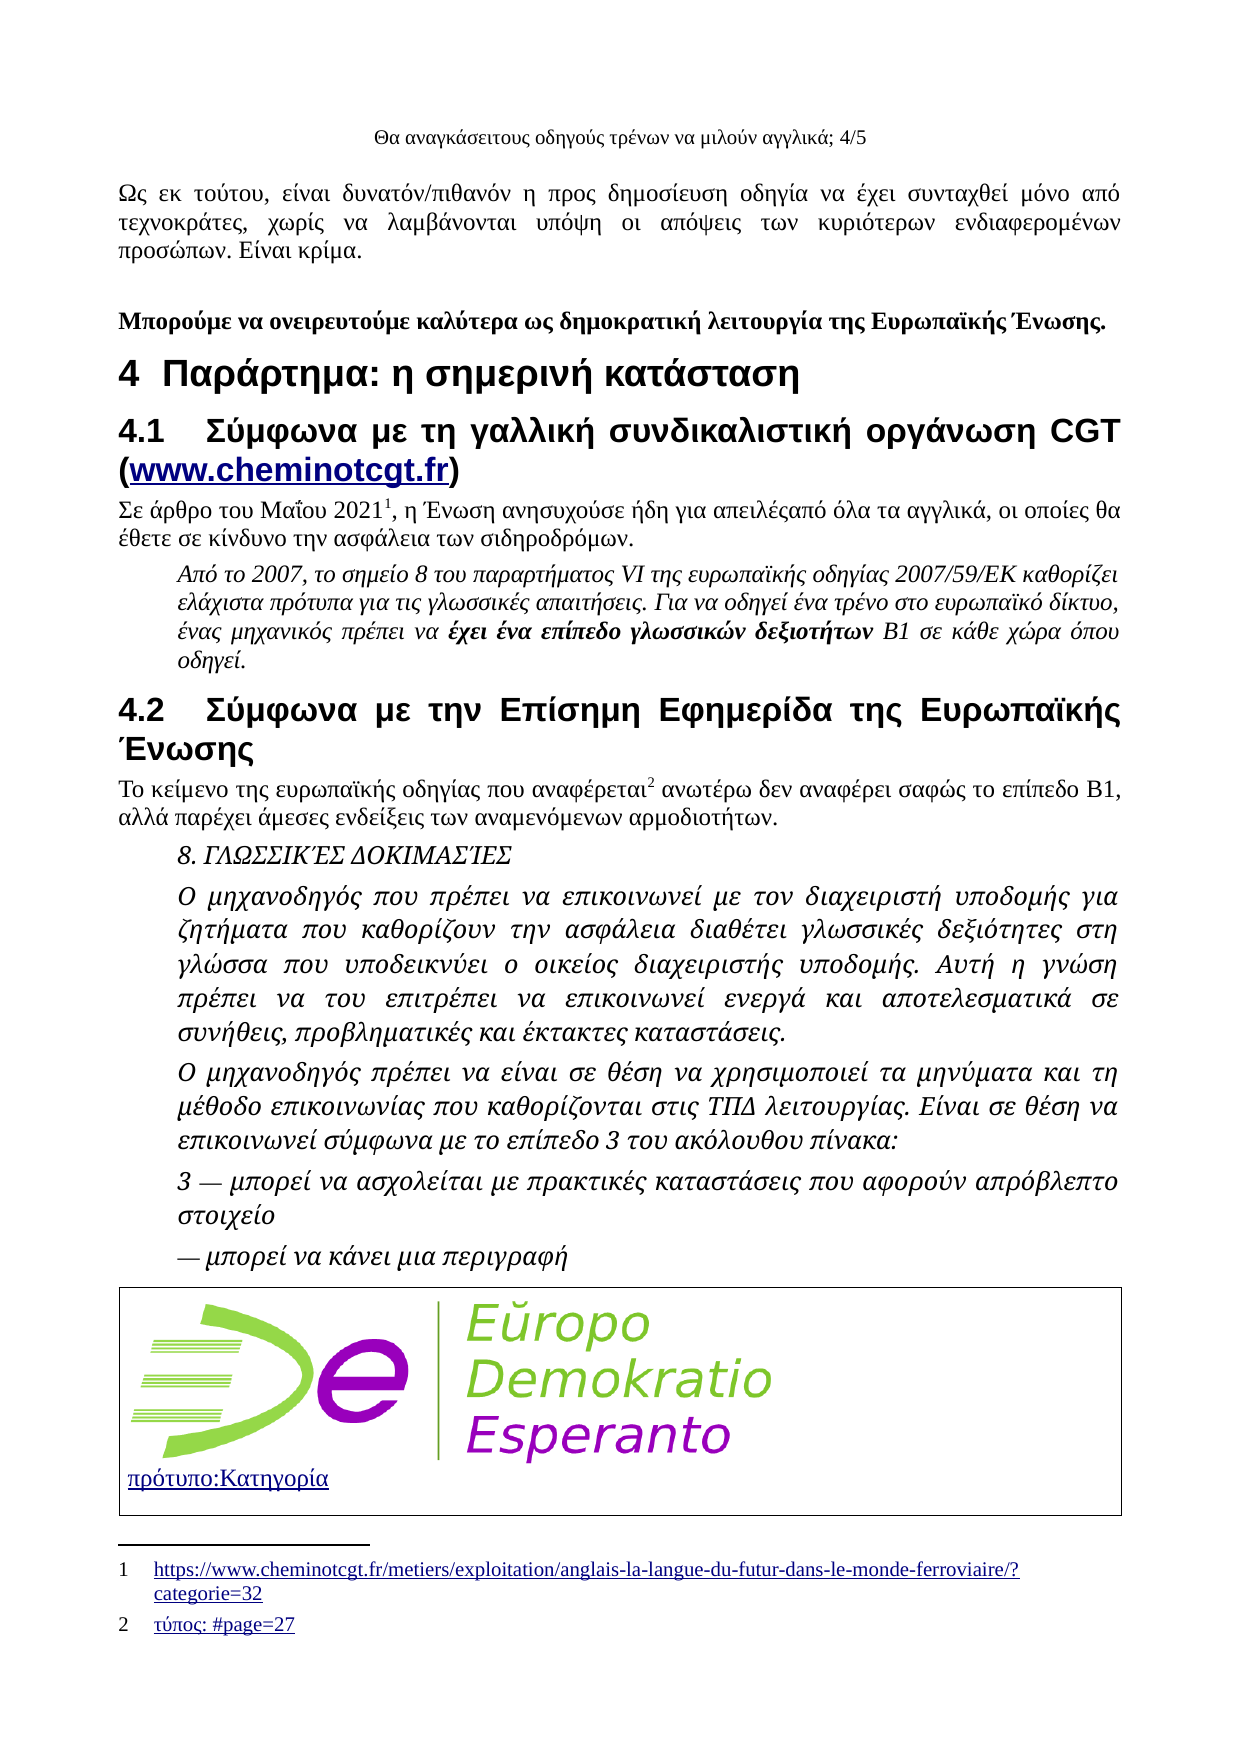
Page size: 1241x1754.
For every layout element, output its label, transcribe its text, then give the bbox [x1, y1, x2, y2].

text τύπος: #page=27 [118, 1612, 1122, 1636]
text πρότυπο:Κατηγορία [127, 1302, 1113, 1492]
text Ως εκ τούτου, είναι δυνατόν/πιθανόν η προς δημοσίευση οδηγία να έχει συνταχθεί μόνο από τεχνοκράτες, χωρίς να λαμβάνονται υπόψη οι απόψεις των κυριότερων ενδιαφερομένων προσώπων. Είναι κρίμα. [118, 178, 1122, 264]
text 3 — μπορεί να ασχολείται με πρακτικές καταστάσεις που αφορούν απρόβλεπτο στοιχείο [177, 1163, 1122, 1232]
subtitle Παράρτημα: η σημερινή κατάσταση [118, 351, 1122, 395]
text Ο μηχανοδηγός που πρέπει να επικοινωνεί με τον διαχειριστή υποδομής για ζητήματα που καθορίζουν την ασφάλεια διαθέτει γλωσσικές δεξιότητες στη γλώσσα που υποδεικνύει ο οικείος διαχειριστής υποδομής. Αυτή η γνώση πρέπει να του επιτρέπει να επικοινωνεί ενεργά και αποτελεσματικά σε συνήθεις, προβληματικές και έκτακτες καταστάσεις. [177, 878, 1122, 1048]
subtitle Σύμφωνα με τη γαλλική συνδικαλιστική οργάνωση CGT (www.cheminotcgt.fr) [118, 411, 1122, 488]
text https://www.cheminotcgt.fr/metiers/exploitation/anglais-la-langue-du-futur-dans-le-monde-ferroviaire/?categorie=32 [118, 1557, 1122, 1605]
text Σε άρθρο του Μαΐου 2021, η Ένωση ανησυχούσε ήδη για απειλέςαπό όλα τα αγγλικά, οι οποίες θα έθετε σε κίνδυνο την ασφάλεια των σιδηροδρόμων. [118, 495, 1122, 552]
text — μπορεί να κάνει μια περιγραφή [177, 1238, 1122, 1272]
text Ο μηχανοδηγός πρέπει να είναι σε θέση να χρησιμοποιεί τα μηνύματα και τη μέθοδο επικοινωνίας που καθορίζονται στις ΤΠΔ λειτουργίας. Είναι σε θέση να επικοινωνεί σύμφωνα με το επίπεδο 3 του ακόλουθου πίνακα: [177, 1055, 1122, 1157]
picture [130, 1296, 774, 1464]
text Από το 2007, το σημείο 8 του παραρτήματος VI της ευρωπαϊκής οδηγίας 2007/59/ΕΚ καθορίζει ελάχιστα πρότυπα για τις γλωσσικές απαιτήσεις. Για να οδηγεί ένα τρένο στο ευρωπαϊκό δίκτυο, ένας μηχανικός πρέπει να έχει ένα επίπεδο γλωσσικών δεξιοτήτων Β1 σε κάθε χώρα όπου οδηγεί. [177, 559, 1122, 674]
text Μπορούμε να ονειρευτούμε καλύτερα ως δημοκρατική λειτουργία της Ευρωπαϊκής Ένωσης. [118, 306, 1122, 335]
subtitle Σύμφωνα με την Επίσημη Εφημερίδα της Ευρωπαϊκής Ένωσης [118, 690, 1122, 767]
text 8. ΓΛΩΣΣΙΚΈΣ ΔΟΚΙΜΑΣΊΕΣ [177, 838, 1122, 872]
text Το κείμενο της ευρωπαϊκής οδηγίας που αναφέρεται ανωτέρω δεν αναφέρει σαφώς το επίπεδο Β1, αλλά παρέχει άμεσες ενδείξεις των αναμενόμενων αρμοδιοτήτων. [118, 774, 1122, 831]
